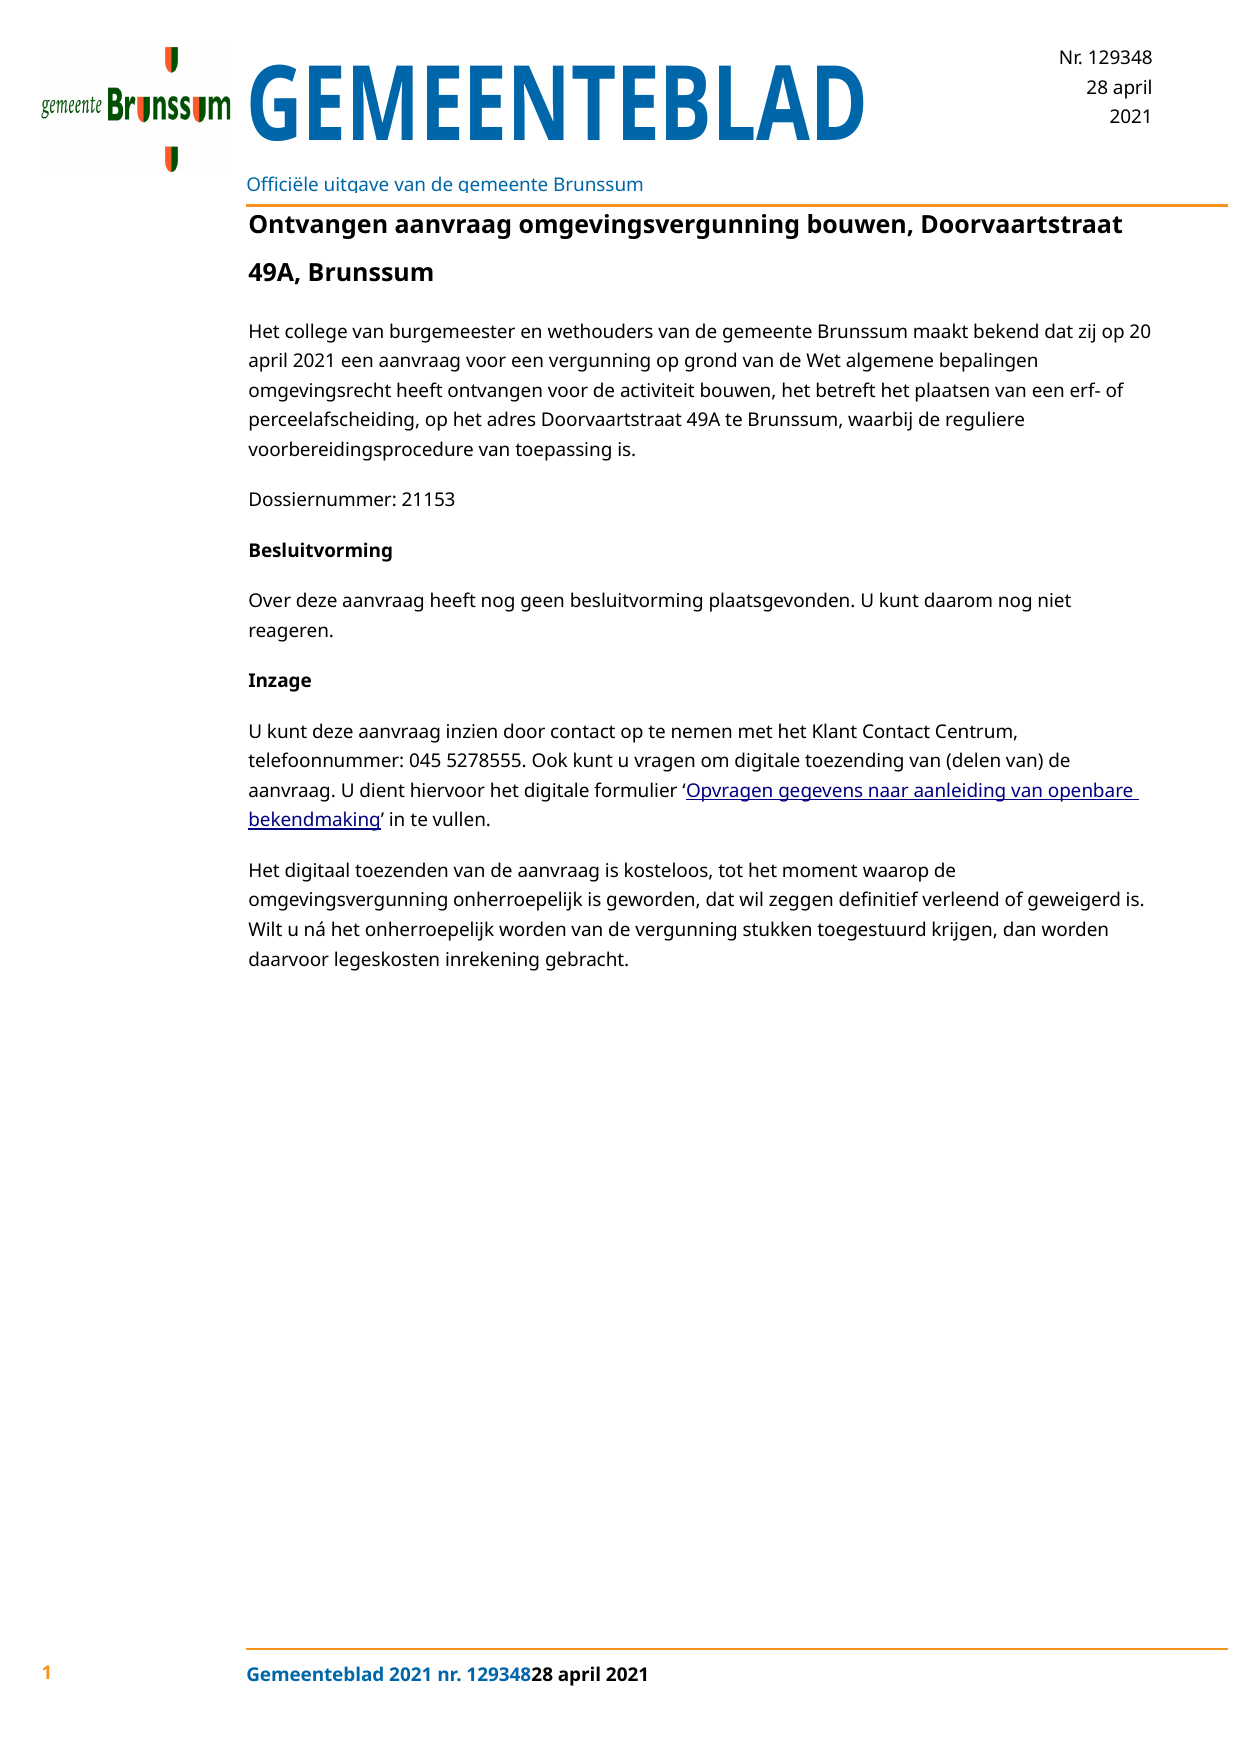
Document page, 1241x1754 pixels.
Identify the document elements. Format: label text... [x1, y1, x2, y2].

text Besluitvorming [248, 537, 1152, 563]
picture [41, 47, 231, 172]
text Inzage [248, 667, 1152, 693]
text U kunt deze aanvraag inzien door contact op te nemen met het Klant Contact Centrum, telefoonnummer: 045 5278555. Ook kunt u vragen om digitale toezending van (delen van) de aanvraag. U dient hiervoor het digitale formulier ‘Opvragen gegevens naar aanleiding van openbare bekendmaking’ in te vullen. [248, 718, 1152, 832]
text Het college van burgemeester en wethouders van de gemeente Brunssum maakt bekend dat zij op 20 april 2021 een aanvraag voor een vergunning op grond van de Wet algemene bepalingen omgevingsrecht heeft ontvangen voor de activiteit bouwen, het betreft het plaatsen van een erf- of perceelafscheiding, op het adres Doorvaartstraat 49A te Brunssum, waarbij de reguliere voorbereidingsprocedure van toepassing is. [248, 318, 1152, 462]
text Over deze aanvraag heeft nog geen besluitvorming plaatsgevonden. U kunt daarom nog niet reageren. [248, 587, 1152, 643]
text Het digitaal toezenden van de aanvraag is kosteloos, tot het moment waarop de omgevingsvergunning onherroepelijk is geworden, dat wil zeggen definitief verleend of geweigerd is. Wilt u ná het onherroepelijk worden van de vergunning stukken toegestuurd krijgen, dan worden daarvoor legeskosten inrekening gebracht. [248, 857, 1152, 972]
text Ontvangen aanvraag omgevingsvergunning bouwen, Doorvaartstraat 49A, Brunssum [248, 207, 1152, 288]
text Dossiernummer: 21153 [248, 487, 1152, 512]
